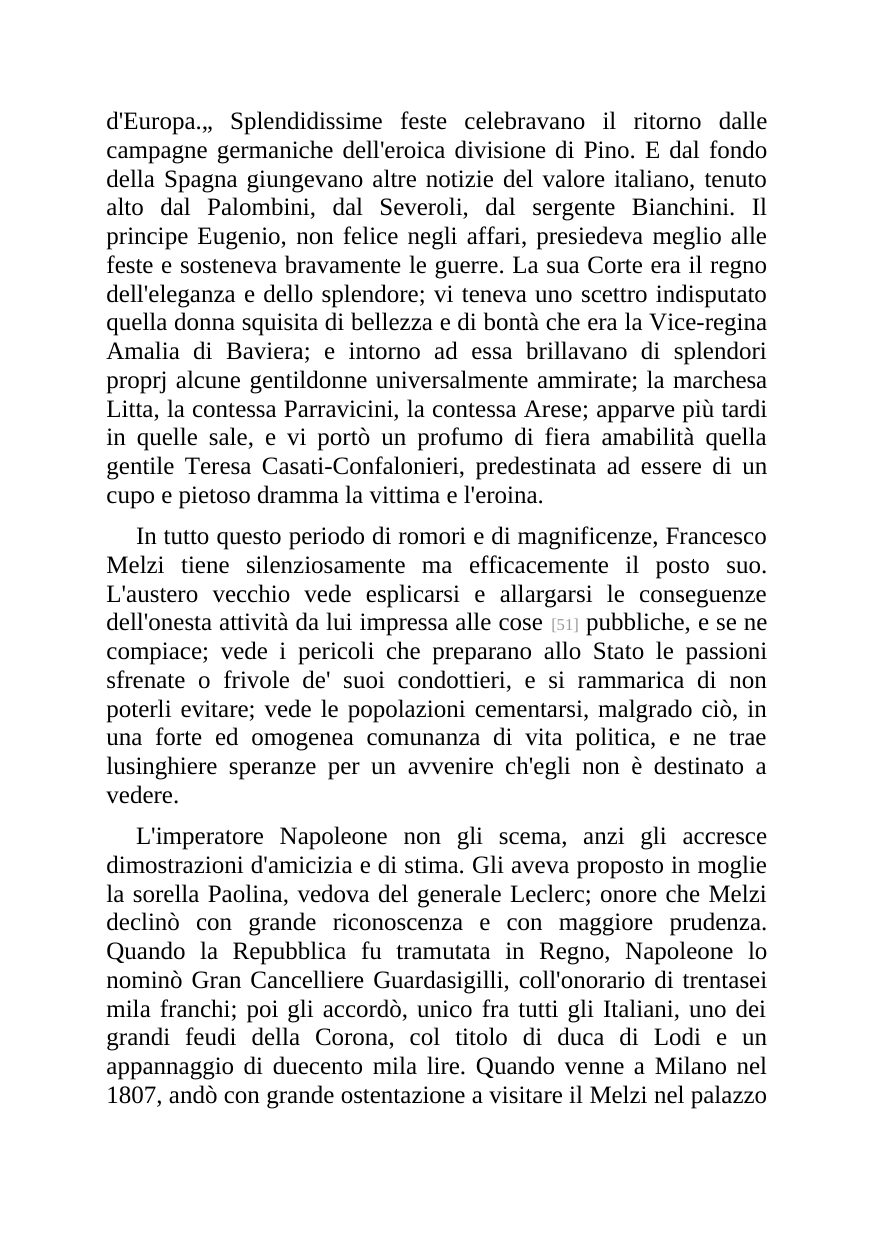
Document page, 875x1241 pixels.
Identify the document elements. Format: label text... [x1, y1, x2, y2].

text d'Europa.„ Splendidissime feste celebravano il ritorno dalle campagne germaniche dell'eroica divisione di Pino. E dal fondo della Spagna giungevano altre notizie del valore italiano, tenuto alto dal Palombini, dal Severoli, dal sergente Bianchini. Il principe Eugenio, non felice negli affari, presiedeva meglio alle feste e sosteneva bravamente le guerre. La sua Corte era il regno dell'eleganza e dello splendore; vi teneva uno scettro indisputato quella donna squisita di bellezza e di bontà che era la Vice-regina Amalia di Baviera; e intorno ad essa brillavano di splendori proprj alcune gentildonne universalmente ammirate; la marchesa Litta, la contessa Parravicini, la contessa Arese; apparve più tardi in quelle sale, e vi portò un profumo di fiera amabilità quella gentile Teresa Casati-Confalonieri, predestinata ad essere di un cupo e pietoso dramma la vittima e l'eroina. [106, 106, 768, 509]
text In tutto questo periodo di romori e di magnificenze, Francesco Melzi tiene silenziosamente ma efficacemente il posto suo. L'austero vecchio vede esplicarsi e allargarsi le conseguenze dell'onesta attività da lui impressa alle cose [51] pubbliche, e se ne compiace; vede i pericoli che preparano allo Stato le passioni sfrenate o frivole de' suoi condottieri, e si rammarica di non poterli evitare; vede le popolazioni cementarsi, malgrado ciò, in una forte ed omogenea comunanza di vita politica, e ne trae lusinghiere speranze per un avvenire ch'egli non è destinato a vedere. [106, 521, 768, 809]
text L'imperatore Napoleone non gli scema, anzi gli accresce dimostrazioni d'amicizia e di stima. Gli aveva proposto in moglie la sorella Paolina, vedova del generale Leclerc; onore che Melzi declinò con grande riconoscenza e con maggiore prudenza. Quando la Repubblica fu tramutata in Regno, Napoleone lo nominò Gran Cancelliere Guardasigilli, coll'onorario di trentasei mila franchi; poi gli accordò, unico fra tutti gli Italiani, uno dei grandi feudi della Corona, col titolo di duca di Lodi e un appannaggio di duecento mila lire. Quando venne a Milano nel 1807, andò con grande ostentazione a visitare il Melzi nel palazzo [106, 821, 768, 1109]
